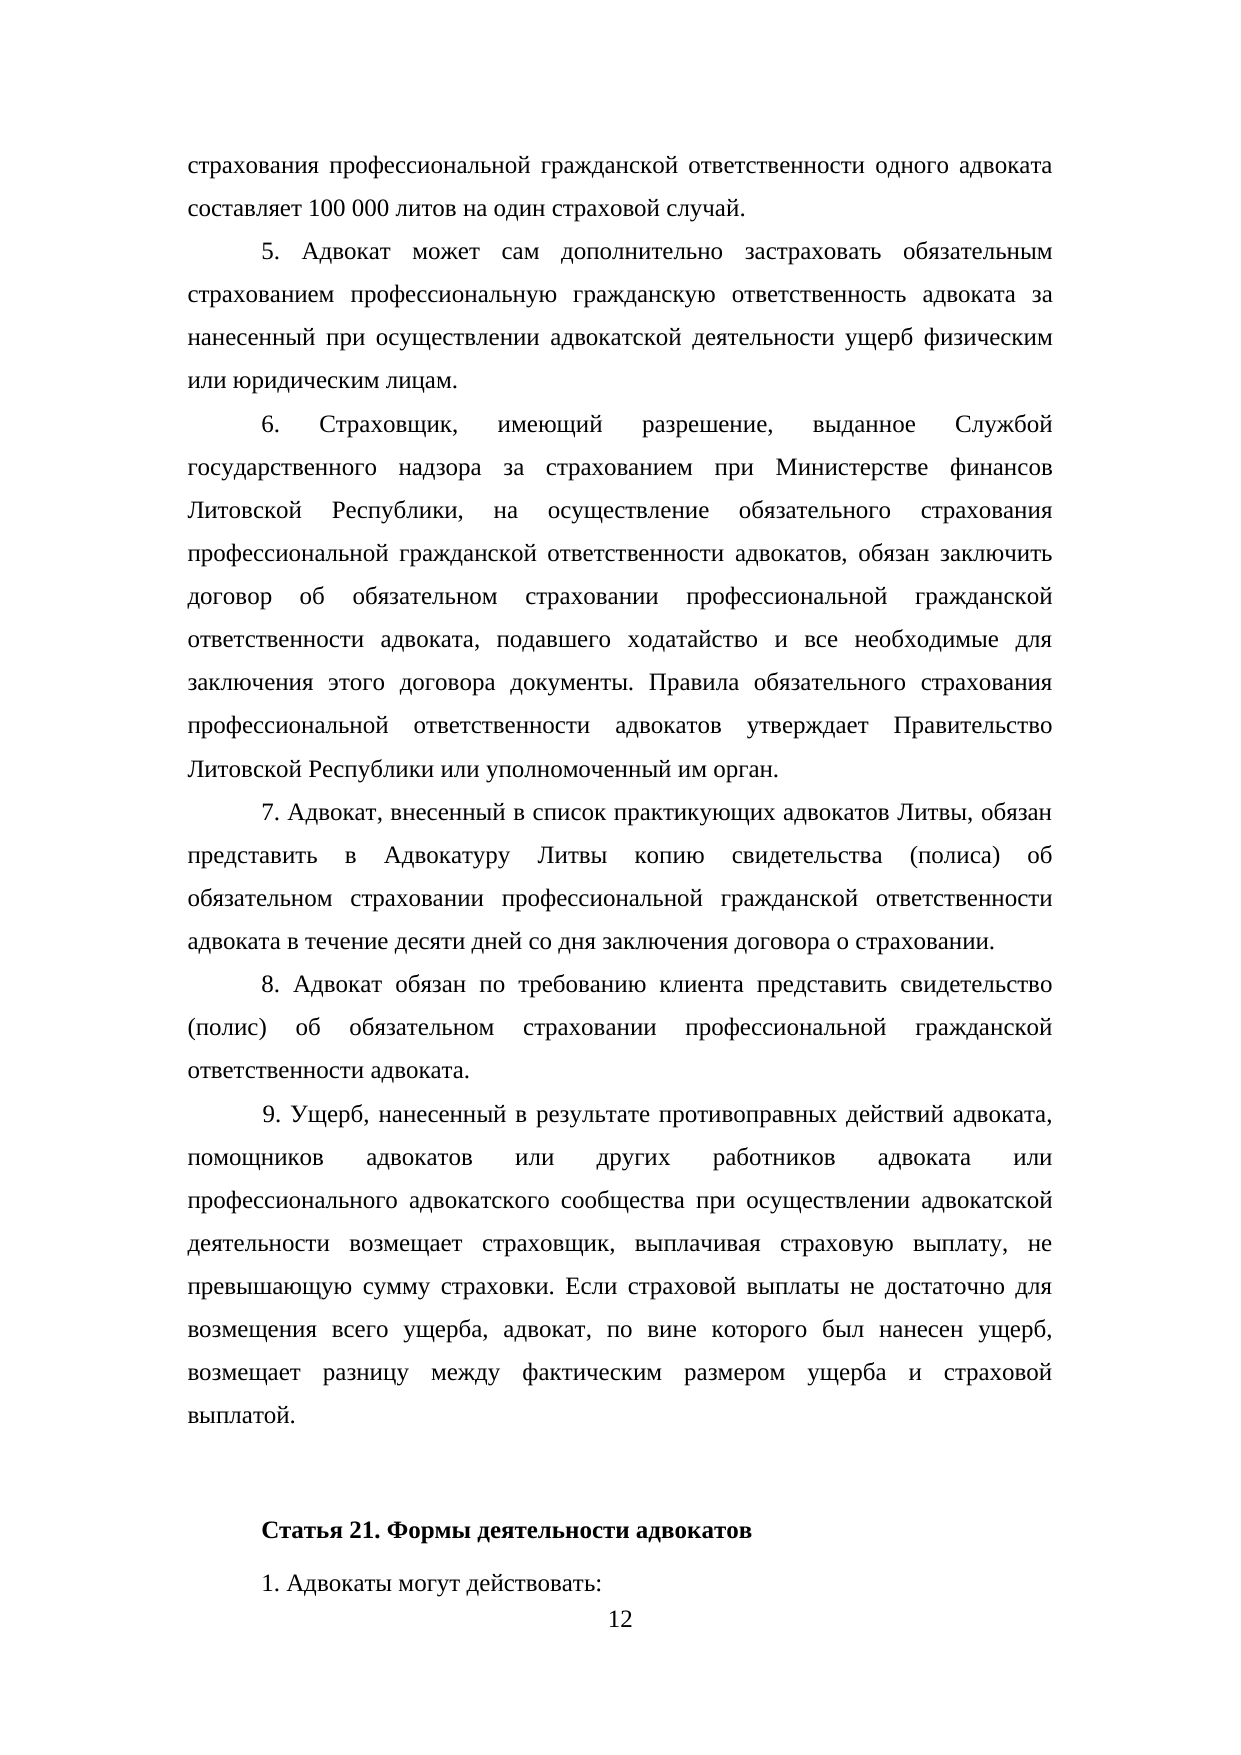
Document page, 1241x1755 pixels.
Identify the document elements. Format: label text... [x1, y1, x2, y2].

text Статья 21. Формы деятельности адвокатов [220, 1516, 1053, 1544]
text 5. Адвокат может сам дополнительно застраховать обязательным страхованием профессиональную гражданскую ответственность адвоката за нанесенный при осуществлении адвокатской деятельности ущерб физическим или юридическим лицам. [187, 236, 1053, 394]
text страхования профессиональной гражданской ответственности одного адвоката составляет 100 000 литов на один страховой случай. [187, 150, 1053, 222]
text 8. Адвокат обязан по требованию клиента представить свидетельство (полис) об обязательном страховании профессиональной гражданской ответственности адвоката. [187, 969, 1053, 1084]
text 6. Страховщик, имеющий разрешение, выданное Службой государственного надзора за страхованием при Министерстве финансов Литовской Республики, на осуществление обязательного страхования профессиональной гражданской ответственности адвокатов, обязан заключить договор об обязательном страховании профессиональной гражданской ответственности адвоката, подавшего ходатайство и все необходимые для заключения этого договора документы. Правила обязательного страхования профессиональной ответственности адвокатов утверждает Правительство Литовской Республики или уполномоченный им орган. [187, 409, 1053, 782]
text 7. Адвокат, внесенный в список практикующих адвокатов Литвы, обязан представить в Адвокатуру Литвы копию свидетельства (полиса) об обязательном страховании профессиональной гражданской ответственности адвоката в течение десяти дней со дня заключения договора о страховании. [187, 797, 1053, 955]
text 1. Адвокаты могут действовать: [187, 1568, 1053, 1597]
text 9. Ущерб, нанесенный в результате противоправных действий адвоката, помощников адвокатов или других работников адвоката или профессионального адвокатского сообщества при осуществлении адвокатской деятельности возмещает страховщик, выплачивая страховую выплату, не превышающую сумму страховки. Если страховой выплаты не достаточно для возмещения всего ущерба, адвокат, по вине которого был нанесен ущерб, возмещает разницу между фактическим размером ущерба и страховой выплатой. [187, 1099, 1053, 1429]
